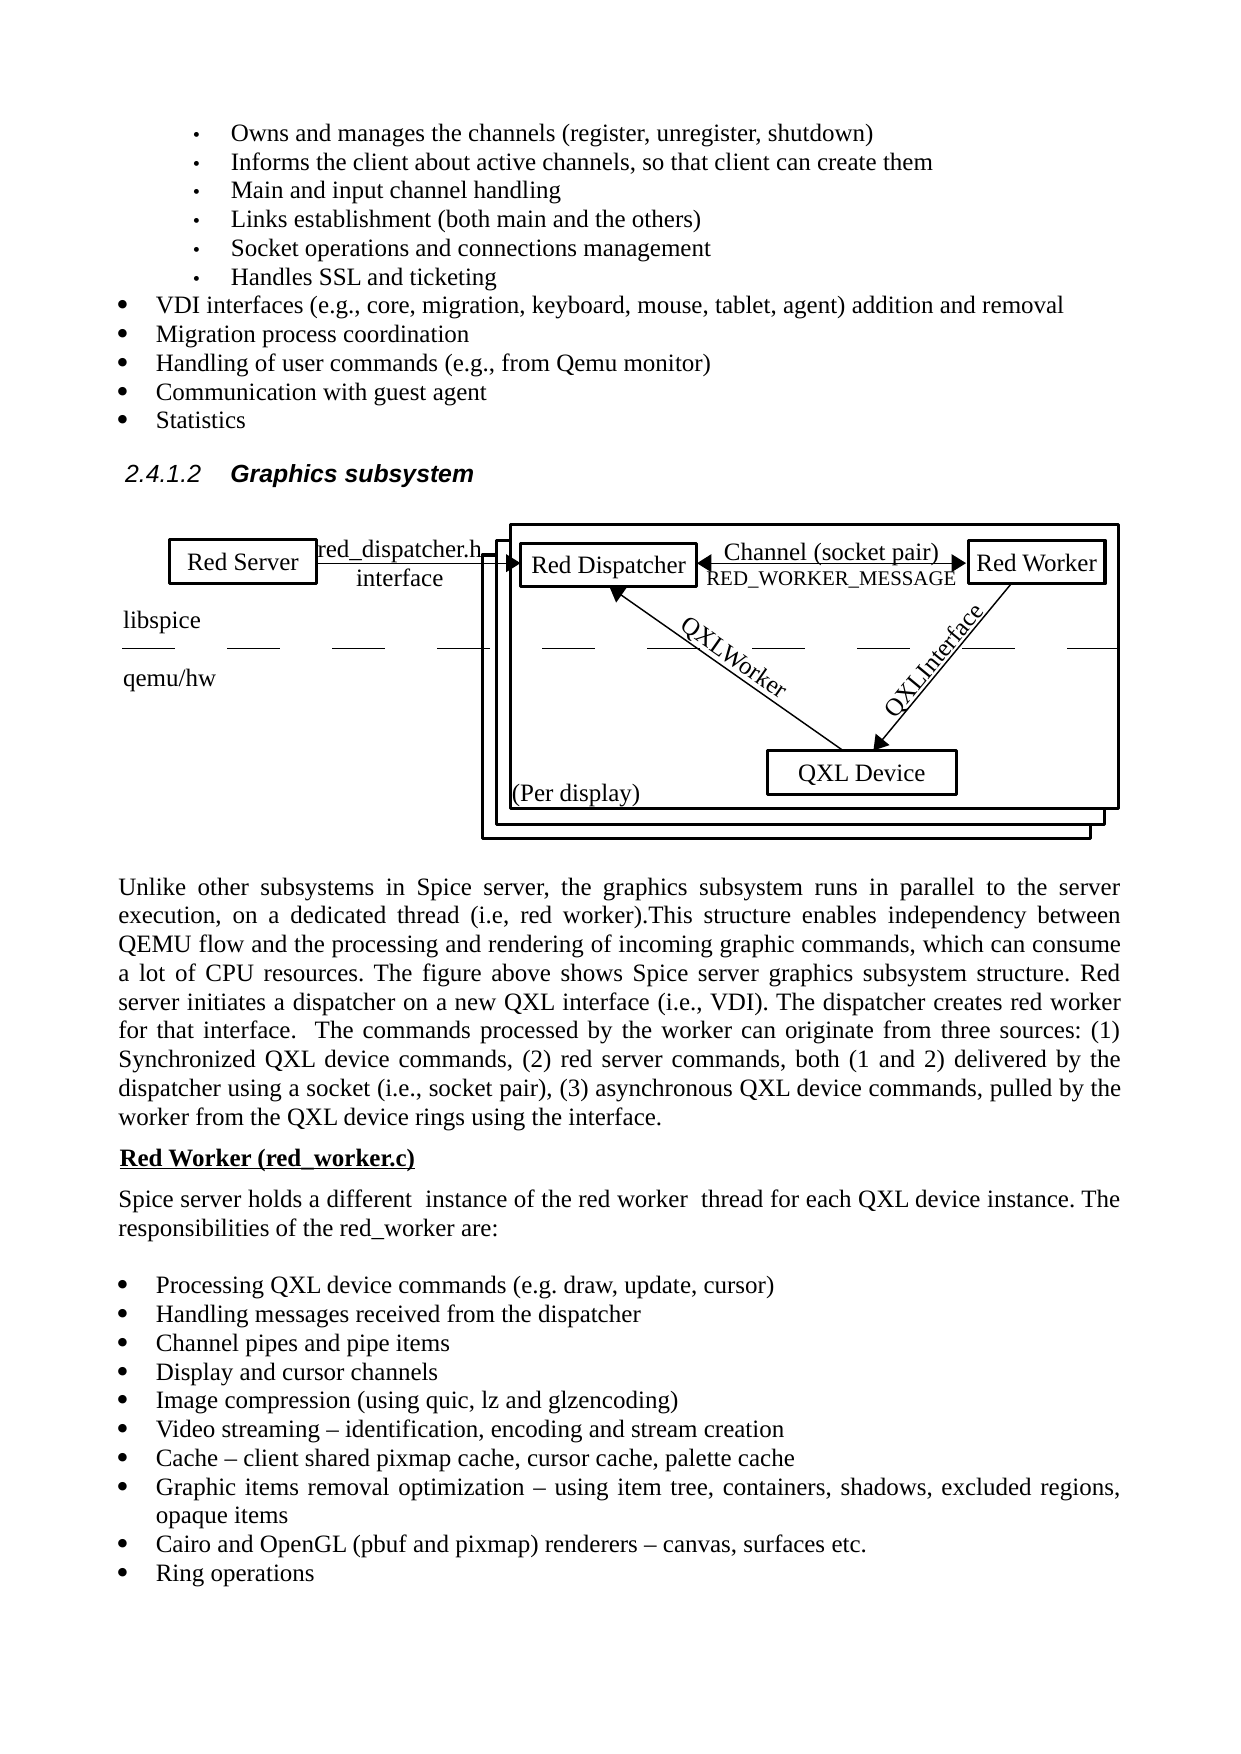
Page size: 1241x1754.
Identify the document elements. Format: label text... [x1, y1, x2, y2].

list Red Worker (red_worker.c) [82, 1143, 1122, 1172]
list Channel pipes and pipe items [118, 1328, 1122, 1357]
list Informs the client about active channels, so that client can create them [193, 147, 1122, 176]
list Video streaming – identification, encoding and stream creation [118, 1414, 1122, 1443]
list Processing QXL device commands (e.g. draw, update, cursor) [118, 1270, 1122, 1299]
list Handles SSL and ticketing [193, 262, 1122, 291]
list Cairo and OpenGL (pbuf and pixmap) renderers – canvas, surfaces etc. [118, 1529, 1122, 1558]
list VDI interfaces (e.g., core, migration, keyboard, mouse, tablet, agent) addition and removal [118, 291, 1122, 319]
text Unlike other subsystems in Spice server, the graphics subsystem runs in parallel to the server execution, on a dedicated thread (i.e, red worker).This structure enables independency between QEMU flow and the processing and rendering of incoming graphic commands, which can consume a lot of CPU resources. The figure above shows Spice server graphics subsystem structure. Red server initiates a dispatcher on a new QXL interface (i.e., VDI). The dispatcher creates red worker for that interface. The commands processed by the worker can originate from three sources: (1) Synchronized QXL device commands, (2) red server commands, both (1 and 2) delivered by the dispatcher using a socket (i.e., socket pair), (3) asynchronous QXL device commands, pulled by the worker from the QXL device rings using the interface. [118, 872, 1122, 1130]
list Handling messages received from the dispatcher [118, 1299, 1122, 1328]
list Ring operations [118, 1558, 1122, 1587]
list Graphic items removal optimization – using item tree, containers, shadows, excluded regions, opaque items [118, 1472, 1122, 1529]
list Owns and manages the channels (register, unregister, shutdown) [193, 118, 1122, 147]
list Socket operations and connections management [193, 233, 1122, 262]
list Migration process coordination [118, 319, 1122, 348]
subtitle Graphics subsystem [118, 459, 1122, 488]
list Cache – client shared pixmap cache, cursor cache, palette cache [118, 1443, 1122, 1472]
list Communication with guest agent [118, 377, 1122, 406]
list Image compression (using quic, lz and glzencoding) [118, 1385, 1122, 1414]
text Spice server holds a different instance of the red worker thread for each QXL device instance. The responsibilities of the red_worker are: [118, 1184, 1122, 1242]
list Statistics [118, 406, 1122, 434]
list Handling of user commands (e.g., from Qemu monitor) [118, 348, 1122, 377]
list Display and cursor channels [118, 1357, 1122, 1385]
list Links establishment (both main and the others) [193, 204, 1122, 233]
list Main and input channel handling [193, 176, 1122, 204]
